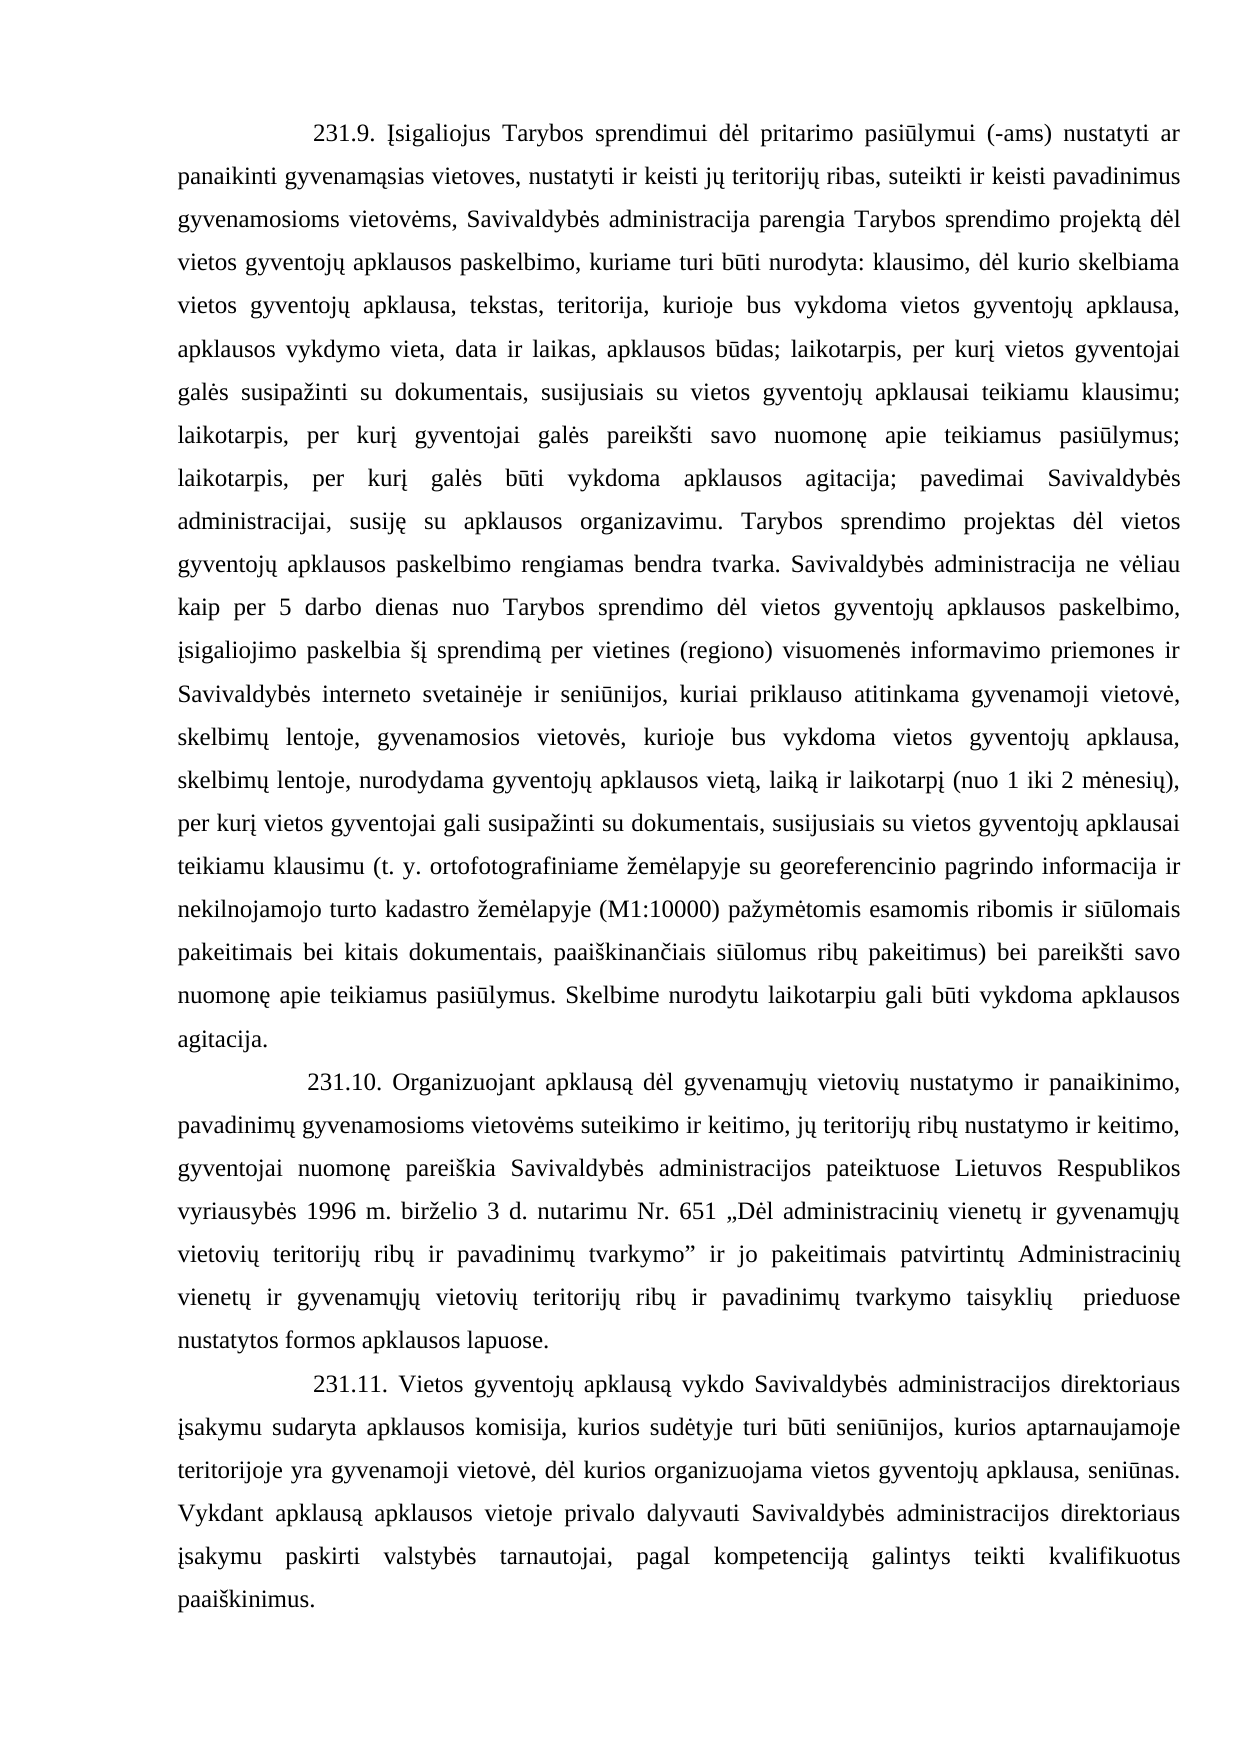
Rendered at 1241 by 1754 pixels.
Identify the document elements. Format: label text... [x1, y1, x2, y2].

text 231.9. Įsigaliojus Tarybos sprendimui dėl pritarimo pasiūlymui (-ams) nustatyti ar panaikinti gyvenamąsias vietoves, nustatyti ir keisti jų teritorijų ribas, suteikti ir keisti pavadinimus gyvenamosioms vietovėms, Savivaldybės administracija parengia Tarybos sprendimo projektą dėl vietos gyventojų apklausos paskelbimo, kuriame turi būti nurodyta: klausimo, dėl kurio skelbiama vietos gyventojų apklausa, tekstas, teritorija, kurioje bus vykdoma vietos gyventojų apklausa, apklausos vykdymo vieta, data ir laikas, apklausos būdas; laikotarpis, per kurį vietos gyventojai galės susipažinti su dokumentais, susijusiais su vietos gyventojų apklausai teikiamu klausimu; laikotarpis, per kurį gyventojai galės pareikšti savo nuomonę apie teikiamus pasiūlymus; laikotarpis, per kurį galės būti vykdoma apklausos agitacija; pavedimai Savivaldybės administracijai, susiję su apklausos organizavimu. Tarybos sprendimo projektas dėl vietos gyventojų apklausos paskelbimo rengiamas bendra tvarka. Savivaldybės administracija ne vėliau kaip per 5 darbo dienas nuo Tarybos sprendimo dėl vietos gyventojų apklausos paskelbimo, įsigaliojimo paskelbia šį sprendimą per vietines (regiono) visuomenės informavimo priemones ir Savivaldybės interneto svetainėje ir seniūnijos, kuriai priklauso atitinkama gyvenamoji vietovė, skelbimų lentoje, gyvenamosios vietovės, kurioje bus vykdoma vietos gyventojų apklausa, skelbimų lentoje, nurodydama gyventojų apklausos vietą, laiką ir laikotarpį (nuo 1 iki 2 mėnesių), per kurį vietos gyventojai gali susipažinti su dokumentais, susijusiais su vietos gyventojų apklausai teikiamu klausimu (t. y. ortofotografiniame žemėlapyje su georeferencinio pagrindo informacija ir nekilnojamojo turto kadastro žemėlapyje (M1:10000) pažymėtomis esamomis ribomis ir siūlomais pakeitimais bei kitais dokumentais, paaiškinančiais siūlomus ribų pakeitimus) bei pareikšti savo nuomonę apie teikiamus pasiūlymus. Skelbime nurodytu laikotarpiu gali būti vykdoma apklausos agitacija. [177, 118, 1181, 1052]
text 231.10. Organizuojant apklausą dėl gyvenamųjų vietovių nustatymo ir panaikinimo, pavadinimų gyvenamosioms vietovėms suteikimo ir keitimo, jų teritorijų ribų nustatymo ir keitimo, gyventojai nuomonę pareiškia Savivaldybės administracijos pateiktuose Lietuvos Respublikos vyriausybės 1996 m. birželio 3 d. nutarimu Nr. 651 „Dėl administracinių vienetų ir gyvenamųjų vietovių teritorijų ribų ir pavadinimų tvarkymo” ir jo pakeitimais patvirtintų Administracinių vienetų ir gyvenamųjų vietovių teritorijų ribų ir pavadinimų tvarkymo taisyklių prieduose nustatytos formos apklausos lapuose. [177, 1067, 1181, 1354]
text 231.11. Vietos gyventojų apklausą vykdo Savivaldybės administracijos direktoriaus įsakymu sudaryta apklausos komisija, kurios sudėtyje turi būti seniūnijos, kurios aptarnaujamoje teritorijoje yra gyvenamoji vietovė, dėl kurios organizuojama vietos gyventojų apklausa, seniūnas. Vykdant apklausą apklausos vietoje privalo dalyvauti Savivaldybės administracijos direktoriaus įsakymu paskirti valstybės tarnautojai, pagal kompetenciją galintys teikti kvalifikuotus paaiškinimus. [177, 1369, 1181, 1613]
